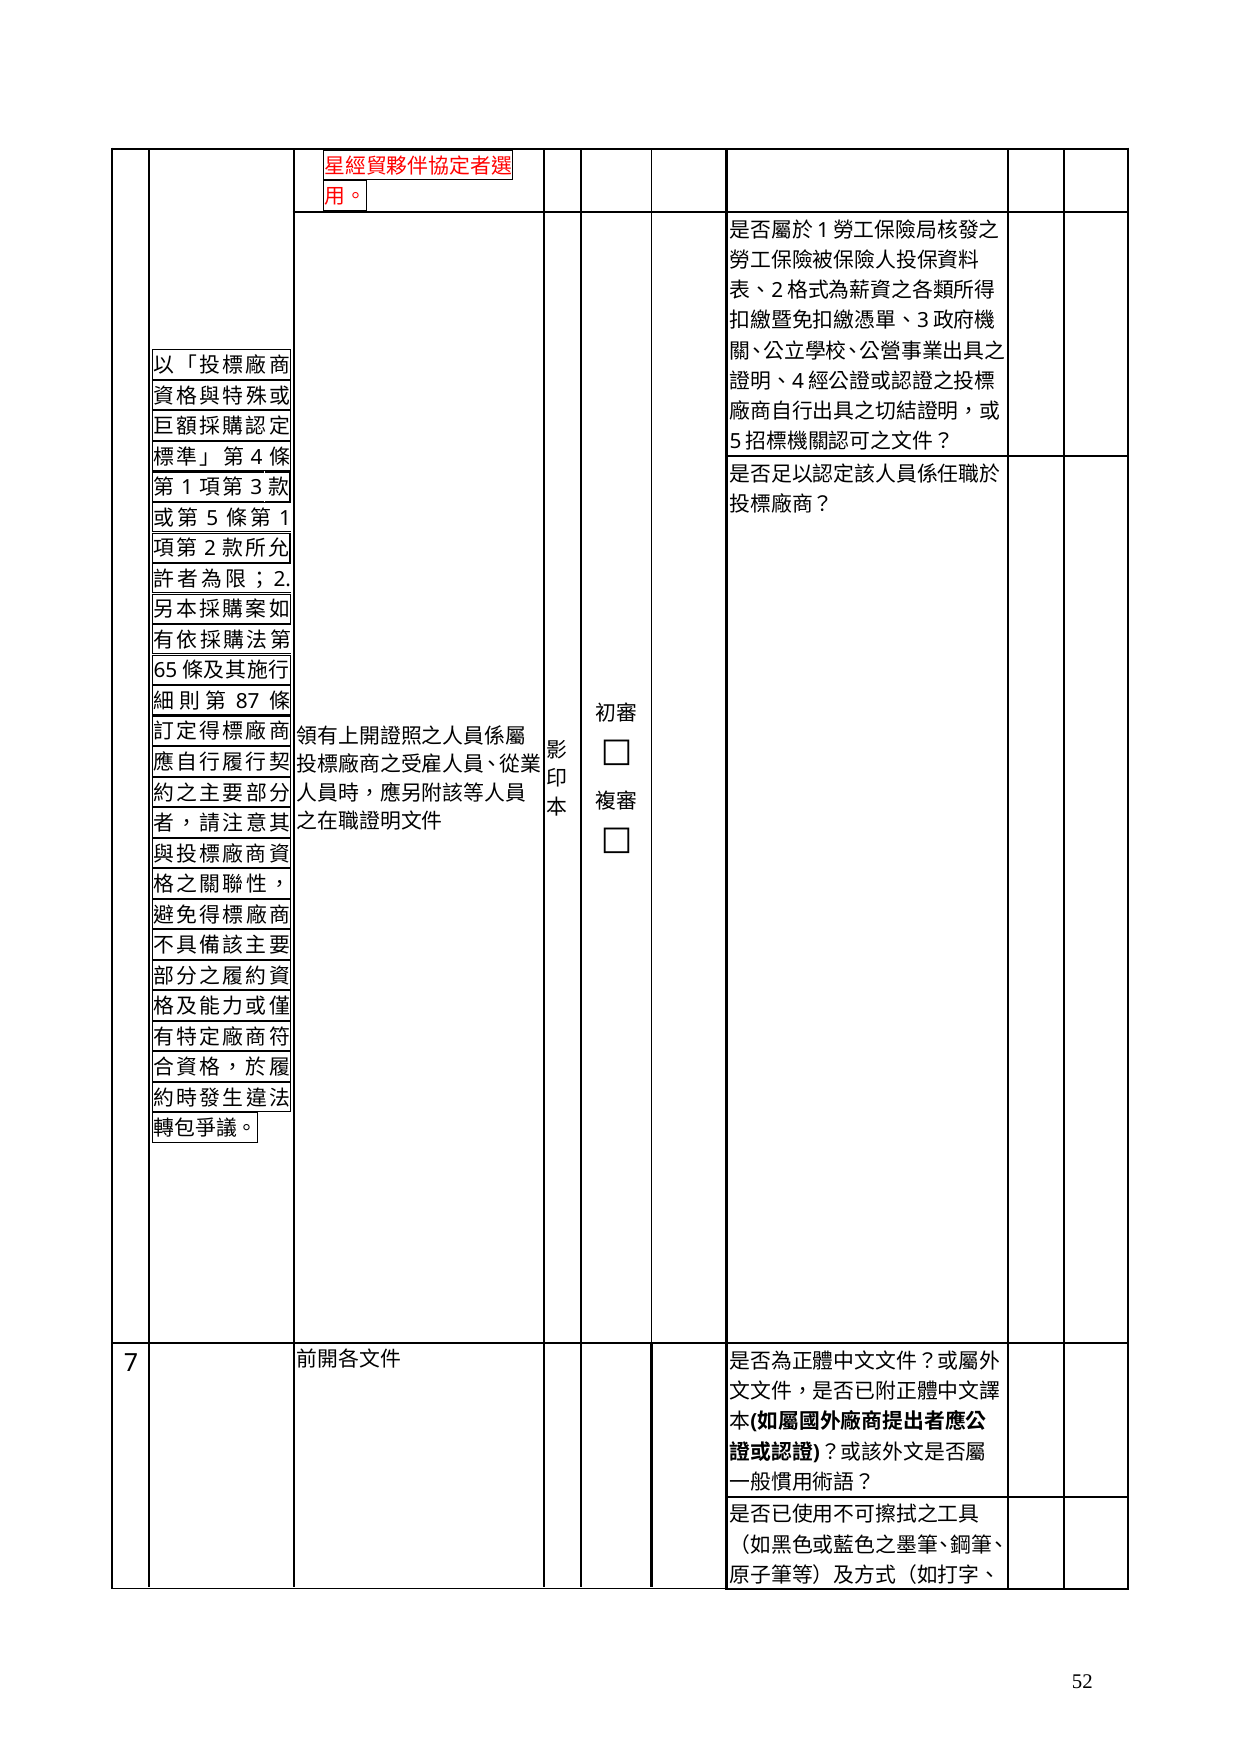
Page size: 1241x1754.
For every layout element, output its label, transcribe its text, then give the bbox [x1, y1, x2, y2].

table_cell [1065, 1344, 1127, 1496]
table_cell [728, 150, 1007, 211]
table_cell [149, 1344, 294, 1588]
table_cell 是否為正體中文文件？或屬外文文件，是否已附正體中文譯本(如屬國外廠商提出者應公證或認證)？或該外文是否屬一般慣用術語？ [728, 1344, 1007, 1496]
table_cell 是否屬於1勞工保險局核發之勞工保險被保險人投保資料表、2格式為薪資之各類所得扣繳暨免扣繳憑單、3政府機關、公立學校、公營事業出具之證明、4經公證或認證之投標廠商自行出具之切結證明，或5招標機關認可之文件？ [728, 213, 1007, 455]
table_cell 相關證照 屬我國法令規定須有我國一定專門技能人員始得從事之業務(例如技師之簽證業務等)，除經由國與國相互認許資格之外國廠商，依相互認許情形辦理外，外國廠商仍應符合我國法令及招標文件之規定。P.S.允許外國廠商投標或適用臺星經貿夥伴協定者選用。 [367, 150, 543, 211]
table_cell [1065, 457, 1127, 1342]
table_cell [113, 150, 148, 1342]
table_cell [1065, 150, 1127, 211]
table_cell 初審 □ 複審 □ [582, 213, 651, 1342]
table_cell 前開各文件 [294, 1344, 543, 1588]
table_cell [1065, 213, 1127, 455]
table_cell [1009, 213, 1063, 455]
table_cell [544, 1344, 581, 1588]
table_cell 領有上開證照之人員係屬投標廠商之受雇人員、從業人員時，應另附該等人員之在職證明文件 [295, 213, 543, 1342]
table_cell 相關證照 屬我國法令規定須有我國一定專門技能人員始得從事之業務(例如技師之簽證業務等)，除經由國與國相互認許資格之外國廠商，依相互認許情形辦理外，外國廠商仍應符合我國法令及招標文件之規定。P.S.允許外國廠商投標或適用臺星經貿夥伴協定者選用。 [324, 151, 512, 179]
table_cell [1009, 1498, 1063, 1588]
table_cell [652, 213, 725, 1342]
table_cell 是否足以認定該人員係任職於投標廠商？ [728, 457, 1007, 1342]
table_cell [652, 150, 725, 211]
table_cell 是否已使用不可擦拭之工具（如黑色或藍色之墨筆、鋼筆、原子筆等）及方式（如打字、 [728, 1498, 1007, 1588]
table_cell [1009, 1344, 1063, 1496]
table_cell [1009, 457, 1063, 1342]
table_cell [582, 150, 651, 211]
table_cell [581, 1344, 651, 1588]
table_cell 影印本 [545, 213, 580, 1342]
table_cell [1009, 150, 1063, 211]
table_cell [1065, 1498, 1127, 1588]
table_cell [545, 150, 580, 211]
table_cell 7 [113, 1344, 149, 1588]
table_cell 以「投標廠商資格與特殊或巨額採購認定標準」第4條第1項第3款或第5條第1項第2款所允許者為限；2.另本採購案如有依採購法第65條及其施行細則第87條訂定得標廠商應自行履行契約之主要部分者，請注意其與投標廠商資格之關聯性，避免得標廠商不具備該主要部分之履約資格及能力或僅有特定廠商符合資格，於履約時發生違法轉包爭議。 [150, 150, 293, 1342]
table_cell [651, 1344, 725, 1588]
